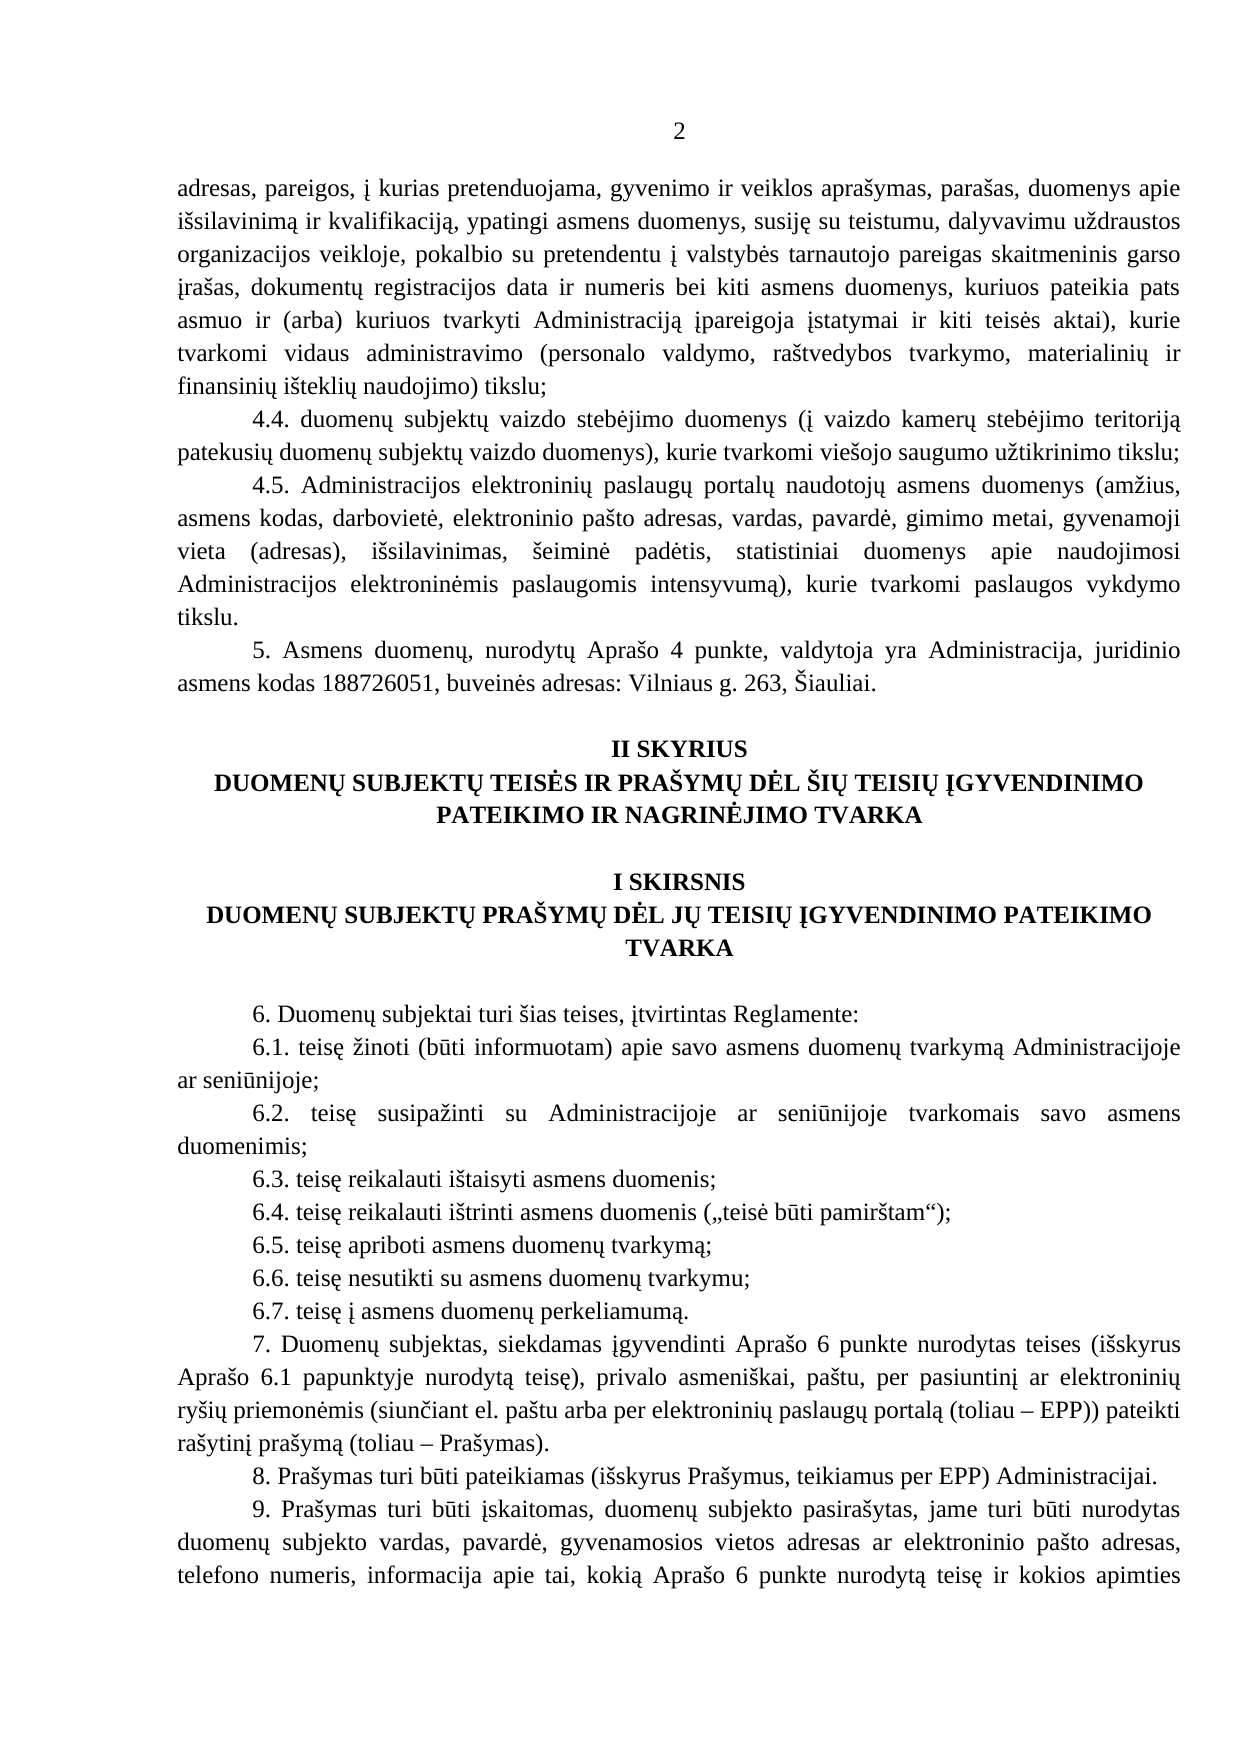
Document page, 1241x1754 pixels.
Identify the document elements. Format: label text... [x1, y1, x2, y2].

text II SKYRIUS [177, 734, 1182, 763]
text 4.4. duomenų subjektų vaizdo stebėjimo duomenys (į vaizdo kamerų stebėjimo teritoriją patekusių duomenų subjektų vaizdo duomenys), kurie tvarkomi viešojo saugumo užtikrinimo tikslu; [177, 404, 1182, 466]
text 7. Duomenų subjektas, siekdamas įgyvendinti Aprašo 6 punkte nurodytas teises (išskyrus Aprašo 6.1 papunktyje nurodytą teisę), privalo asmeniškai, paštu, per pasiuntinį ar elektroninių ryšių priemonėmis (siunčiant el. paštu arba per elektroninių paslaugų portalą (toliau – EPP)) pateikti rašytinį prašymą (toliau – Prašymas). [177, 1329, 1182, 1457]
text 6.3. teisę reikalauti ištaisyti asmens duomenis; [177, 1164, 1182, 1193]
text 6. Duomenų subjektai turi šias teises, įtvirtintas Reglamente: [177, 999, 1182, 1027]
text 6.4. teisę reikalauti ištrinti asmens duomenis („teisė būti pamirštam“); [177, 1197, 1182, 1226]
text 4.5. Administracijos elektroninių paslaugų portalų naudotojų asmens duomenys (amžius, asmens kodas, darbovietė, elektroninio pašto adresas, vardas, pavardė, gimimo metai, gyvenamoji vieta (adresas), išsilavinimas, šeiminė padėtis, statistiniai duomenys apie naudojimosi Administracijos elektroninėmis paslaugomis intensyvumą), kurie tvarkomi paslaugos vykdymo tikslu. [177, 470, 1182, 631]
text 6.2. teisę susipažinti su Administracijoje ar seniūnijoje tvarkomais savo asmens duomenimis; [177, 1098, 1182, 1159]
text 6.5. teisę apriboti asmens duomenų tvarkymą; [177, 1230, 1182, 1259]
text DUOMENŲ SUBJEKTŲ TEISĖS IR PRAŠYMŲ DĖL ŠIŲ TEISIŲ ĮGYVENDINIMO PATEIKIMO IR NAGRINĖJIMO TVARKA [177, 768, 1182, 829]
text I SKIRSNIS [177, 867, 1182, 895]
text adresas, pareigos, į kurias pretenduojama, gyvenimo ir veiklos aprašymas, parašas, duomenys apie išsilavinimą ir kvalifikaciją, ypatingi asmens duomenys, susiję su teistumu, dalyvavimu uždraustos organizacijos veikloje, pokalbio su pretendentu į valstybės tarnautojo pareigas skaitmeninis garso įrašas, dokumentų registracijos data ir numeris bei kiti asmens duomenys, kuriuos pateikia pats asmuo ir (arba) kuriuos tvarkyti Administraciją įpareigoja įstatymai ir kiti teisės aktai), kurie tvarkomi vidaus administravimo (personalo valdymo, raštvedybos tvarkymo, materialinių ir finansinių išteklių naudojimo) tikslu; [177, 173, 1182, 400]
text DUOMENŲ SUBJEKTŲ PRAŠYMŲ DĖL JŲ TEISIŲ ĮGYVENDINIMO PATEIKIMO TVARKA [177, 900, 1182, 961]
text 6.7. teisę į asmens duomenų perkeliamumą. [177, 1296, 1182, 1325]
text 9. Prašymas turi būti įskaitomas, duomenų subjekto pasirašytas, jame turi būti nurodytas duomenų subjekto vardas, pavardė, gyvenamosios vietos adresas ar elektroninio pašto adresas, telefono numeris, informacija apie tai, kokią Aprašo 6 punkte nurodytą teisę ir kokios apimties [177, 1494, 1182, 1589]
text 5. Asmens duomenų, nurodytų Aprašo 4 punkte, valdytoja yra Administracija, juridinio asmens kodas 188726051, buveinės adresas: Vilniaus g. 263, Šiauliai. [177, 636, 1182, 697]
text 6.1. teisę žinoti (būti informuotam) apie savo asmens duomenų tvarkymą Administracijoje ar seniūnijoje; [177, 1032, 1182, 1093]
text 8. Prašymas turi būti pateikiamas (išskyrus Prašymus, teikiamus per EPP) Administracijai. [177, 1461, 1182, 1490]
text 6.6. teisę nesutikti su asmens duomenų tvarkymu; [177, 1263, 1182, 1292]
